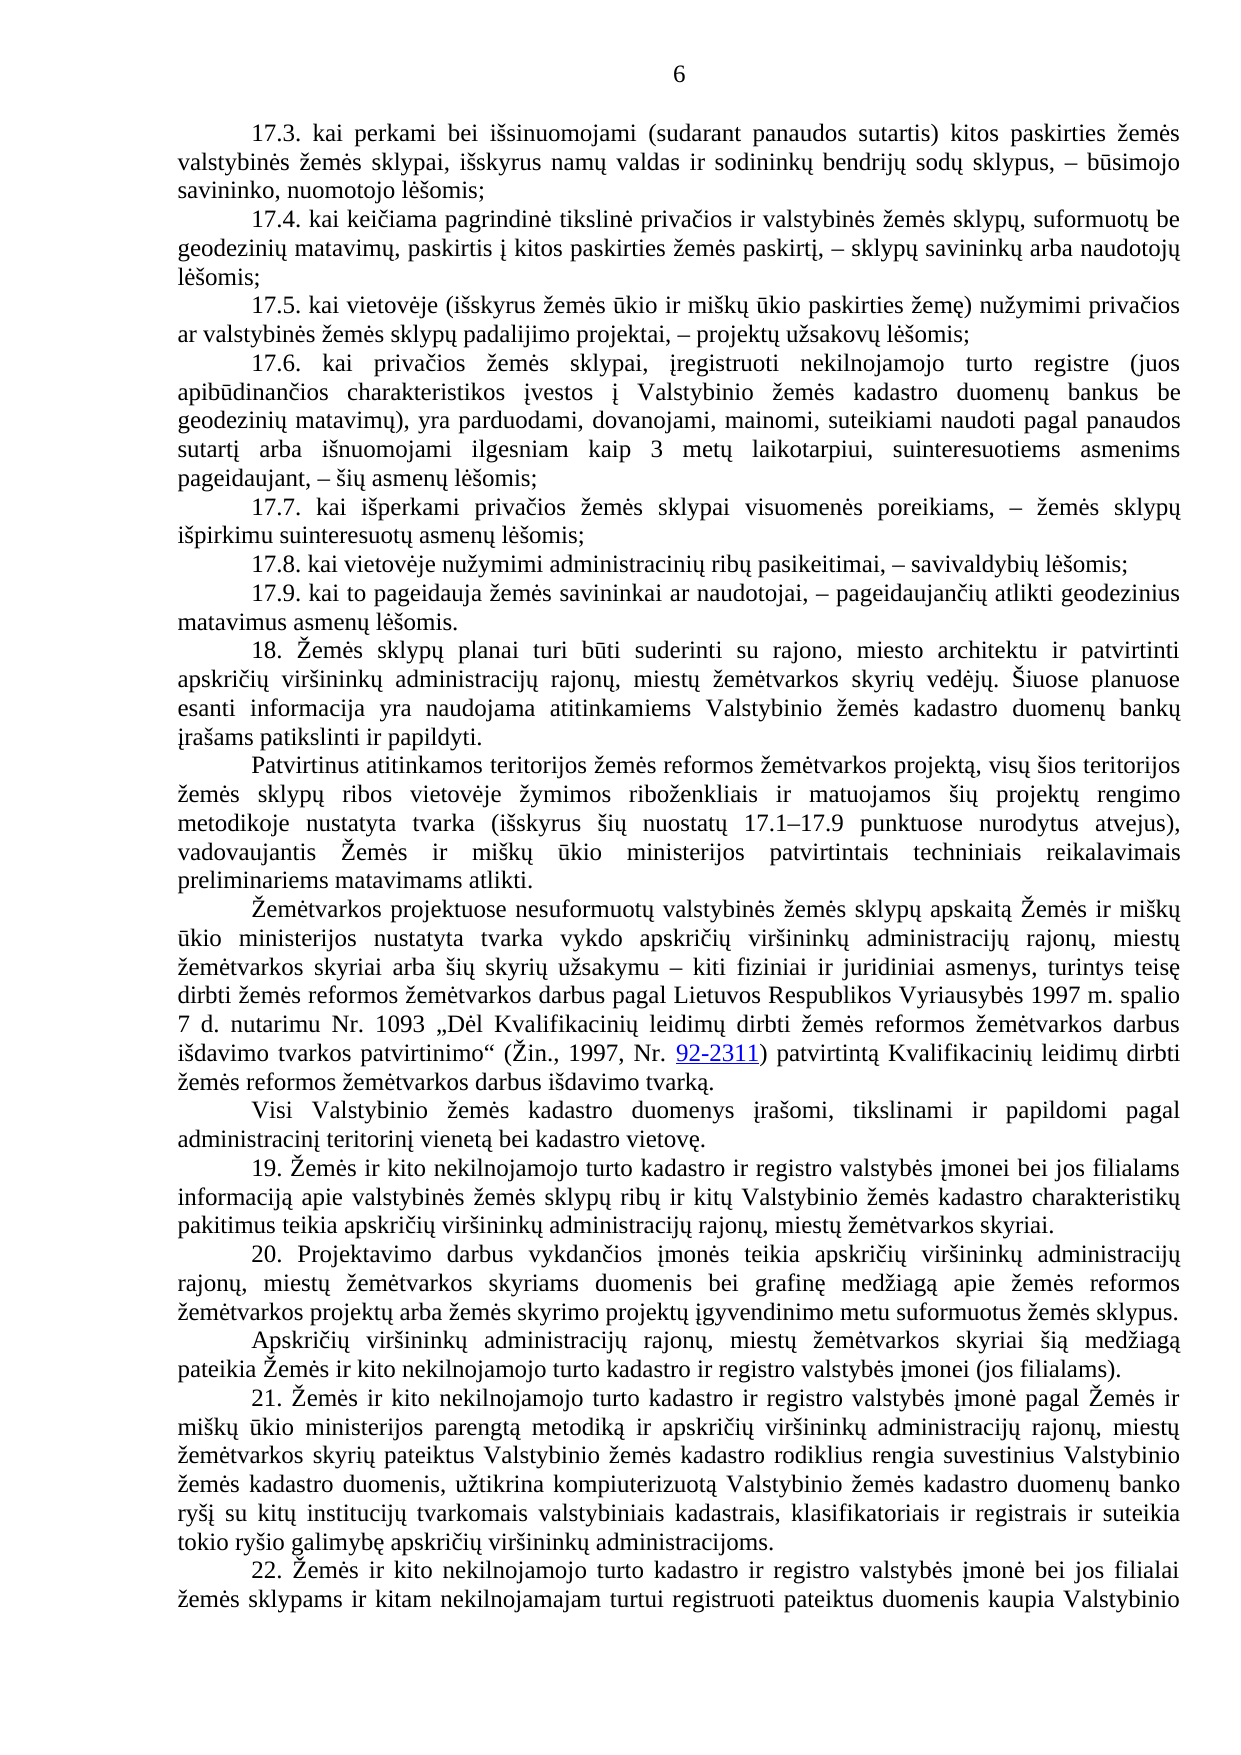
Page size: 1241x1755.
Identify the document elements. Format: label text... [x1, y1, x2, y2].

text 17.7. kai išperkami privačios žemės sklypai visuomenės poreikiams, – žemės sklypų išpirkimu suinteresuotų asmenų lėšomis; [177, 492, 1181, 549]
text 22. Žemės ir kito nekilnojamojo turto kadastro ir registro valstybės įmonė bei jos filialai žemės sklypams ir kitam nekilnojamajam turtui registruoti pateiktus duomenis kaupia Valstybinio [177, 1556, 1181, 1613]
text 19. Žemės ir kito nekilnojamojo turto kadastro ir registro valstybės įmonei bei jos filialams informaciją apie valstybinės žemės sklypų ribų ir kitų Valstybinio žemės kadastro charakteristikų pakitimus teikia apskričių viršininkų administracijų rajonų, miestų žemėtvarkos skyriai. [177, 1153, 1181, 1239]
text 21. Žemės ir kito nekilnojamojo turto kadastro ir registro valstybės įmonė pagal Žemės ir miškų ūkio ministerijos parengtą metodiką ir apskričių viršininkų administracijų rajonų, miestų žemėtvarkos skyrių pateiktus Valstybinio žemės kadastro rodiklius rengia suvestinius Valstybinio žemės kadastro duomenis, užtikrina kompiuterizuotą Valstybinio žemės kadastro duomenų banko ryšį su kitų institucijų tvarkomais valstybiniais kadastrais, klasifikatoriais ir registrais ir suteikia tokio ryšio galimybę apskričių viršininkų administracijoms. [177, 1383, 1181, 1556]
text 17.3. kai perkami bei išsinuomojami (sudarant panaudos sutartis) kitos paskirties žemės valstybinės žemės sklypai, išskyrus namų valdas ir sodininkų bendrijų sodų sklypus, – būsimojo savininko, nuomotojo lėšomis; [177, 118, 1181, 204]
text Apskričių viršininkų administracijų rajonų, miestų žemėtvarkos skyriai šią medžiagą pateikia Žemės ir kito nekilnojamojo turto kadastro ir registro valstybės įmonei (jos filialams). [177, 1326, 1181, 1383]
text Patvirtinus atitinkamos teritorijos žemės reformos žemėtvarkos projektą, visų šios teritorijos žemės sklypų ribos vietovėje žymimos riboženkliais ir matuojamos šių projektų rengimo metodikoje nustatyta tvarka (išskyrus šių nuostatų 17.1–17.9 punktuose nurodytus atvejus), vadovaujantis Žemės ir miškų ūkio ministerijos patvirtintais techniniais reikalavimais preliminariems matavimams atlikti. [177, 751, 1181, 894]
text 17.9. kai to pageidauja žemės savininkai ar naudotojai, – pageidaujančių atlikti geodezinius matavimus asmenų lėšomis. [177, 578, 1181, 636]
text Žemėtvarkos projektuose nesuformuotų valstybinės žemės sklypų apskaitą Žemės ir miškų ūkio ministerijos nustatyta tvarka vykdo apskričių viršininkų administracijų rajonų, miestų žemėtvarkos skyriai arba šių skyrių užsakymu – kiti fiziniai ir juridiniai asmenys, turintys teisę dirbti žemės reformos žemėtvarkos darbus pagal Lietuvos Respublikos Vyriausybės 1997 m. spalio 7 d. nutarimu Nr. 1093 „Dėl Kvalifikacinių leidimų dirbti žemės reformos žemėtvarkos darbus išdavimo tvarkos patvirtinimo“ (Žin., 1997, Nr. 92-2311) patvirtintą Kvalifikacinių leidimų dirbti žemės reformos žemėtvarkos darbus išdavimo tvarką. [177, 894, 1181, 1096]
text 17.5. kai vietovėje (išskyrus žemės ūkio ir miškų ūkio paskirties žemę) nužymimi privačios ar valstybinės žemės sklypų padalijimo projektai, – projektų užsakovų lėšomis; [177, 291, 1181, 348]
text 17.6. kai privačios žemės sklypai, įregistruoti nekilnojamojo turto registre (juos apibūdinančios charakteristikos įvestos į Valstybinio žemės kadastro duomenų bankus be geodezinių matavimų), yra parduodami, dovanojami, mainomi, suteikiami naudoti pagal panaudos sutartį arba išnuomojami ilgesniam kaip 3 metų laikotarpiui, suinteresuotiems asmenims pageidaujant, – šių asmenų lėšomis; [177, 348, 1181, 492]
text 17.4. kai keičiama pagrindinė tikslinė privačios ir valstybinės žemės sklypų, suformuotų be geodezinių matavimų, paskirtis į kitos paskirties žemės paskirtį, – sklypų savininkų arba naudotojų lėšomis; [177, 204, 1181, 291]
text 20. Projektavimo darbus vykdančios įmonės teikia apskričių viršininkų administracijų rajonų, miestų žemėtvarkos skyriams duomenis bei grafinę medžiagą apie žemės reformos žemėtvarkos projektų arba žemės skyrimo projektų įgyvendinimo metu suformuotus žemės sklypus. [177, 1239, 1181, 1326]
text 18. Žemės sklypų planai turi būti suderinti su rajono, miesto architektu ir patvirtinti apskričių viršininkų administracijų rajonų, miestų žemėtvarkos skyrių vedėjų. Šiuose planuose esanti informacija yra naudojama atitinkamiems Valstybinio žemės kadastro duomenų bankų įrašams patikslinti ir papildyti. [177, 636, 1181, 751]
text Visi Valstybinio žemės kadastro duomenys įrašomi, tikslinami ir papildomi pagal administracinį teritorinį vienetą bei kadastro vietovę. [177, 1096, 1181, 1153]
text 17.8. kai vietovėje nužymimi administracinių ribų pasikeitimai, – savivaldybių lėšomis; [177, 549, 1181, 578]
